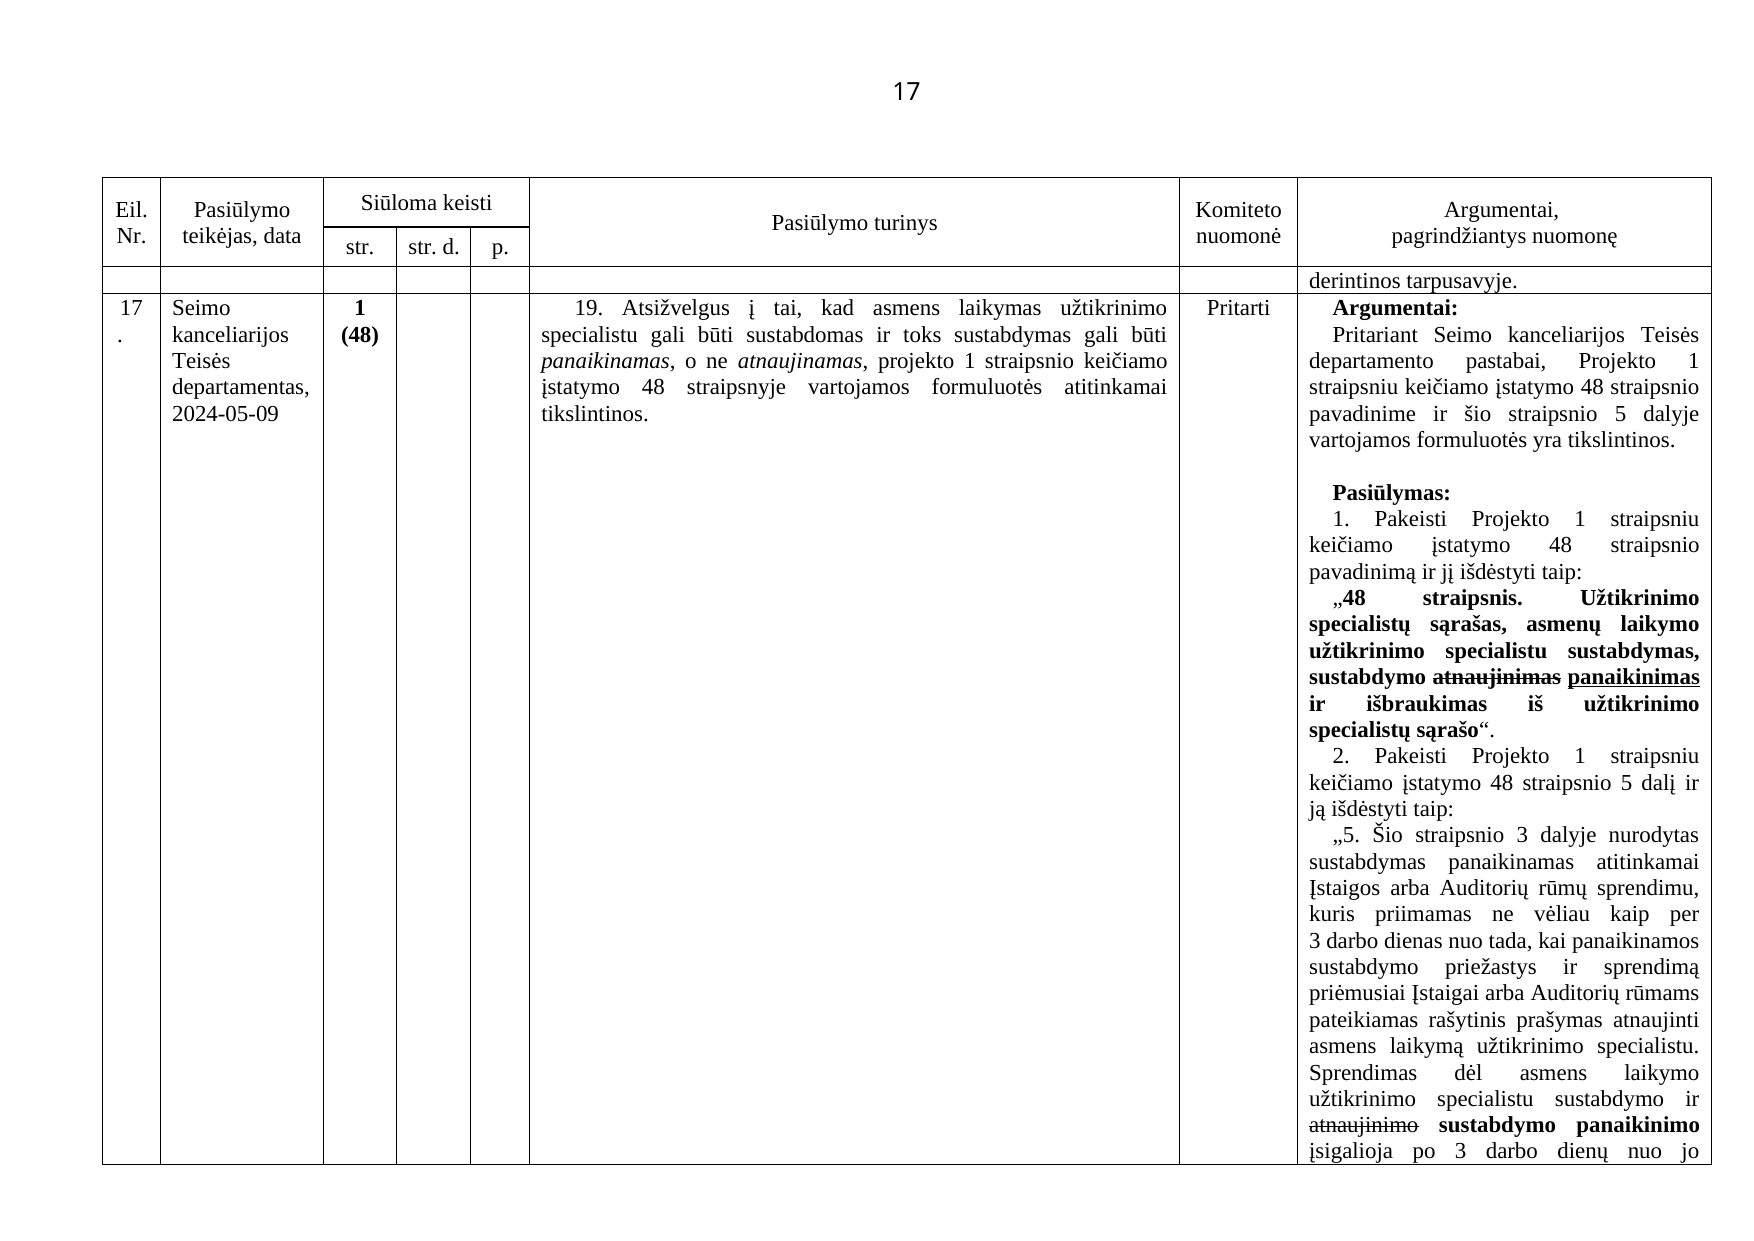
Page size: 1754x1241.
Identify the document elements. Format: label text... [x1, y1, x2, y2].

table_cell [397, 267, 470, 293]
table_cell p. [471, 228, 529, 266]
table_cell Argumentai: Pritariant Seimo kanceliarijos Teisės departamento pastabai, Projekto 1 straipsniu keičiamo įstatymo 48 straipsnio pavadinime ir šio straipsnio 5 dalyje vartojamos formuluotės yra tikslintinos. Pasiūlymas: 1. Pakeisti Projekto 1 straipsniu keičiamo įstatymo 48 straipsnio pavadinimą ir jį išdėstyti taip: „48 straipsnis. Užtikrinimo specialistų sąrašas, asmenų laikymo užtikrinimo specialistu sustabdymas, sustabdymo atnaujinimas panaikinimas ir išbraukimas iš užtikrinimo specialistų sąrašo“. 2. Pakeisti Projekto 1 straipsniu keičiamo įstatymo 48 straipsnio 5 dalį ir ją išdėstyti taip: „5. Šio straipsnio 3 dalyje nurodytas sustabdymas panaikinamas atitinkamai Įstaigos arba Auditorių rūmų sprendimu, kuris priimamas ne vėliau kaip per 3 darbo dienas nuo tada, kai panaikinamos sustabdymo priežastys ir sprendimą priėmusiai Įstaigai arba Auditorių rūmams pateikiamas rašytinis prašymas atnaujinti asmens laikymą užtikrinimo specialistu. Sprendimas dėl asmens laikymo užtikrinimo specialistu sustabdymo ir atnaujinimo sustabdymo panaikinimo įsigalioja po 3 darbo dienų nuo jo [1298, 294, 1711, 1164]
table_cell [103, 267, 160, 293]
table_cell [103, 294, 160, 1164]
table_cell Seimo kanceliarijos Teisės departamentas, 2024-05-09 [161, 294, 323, 1164]
table_cell [161, 267, 323, 293]
table_cell derintinos tarpusavyje. [1298, 267, 1711, 293]
table_cell Pritarti [1180, 294, 1297, 1164]
table_cell [397, 294, 470, 1164]
table_header Komiteto nuomonė [1180, 178, 1297, 266]
table_cell 1 (48) [324, 294, 396, 1164]
table_header Pasiūlymo teikėjas, data [161, 178, 323, 266]
table_cell [471, 267, 529, 293]
table_header Siūloma keisti [324, 178, 529, 226]
table_header Pasiūlymo turinys [530, 178, 1179, 266]
table_header Argumentai, pagrindžiantys nuomonę [1298, 178, 1711, 266]
table_cell [324, 267, 396, 293]
table_cell str. d. [397, 228, 470, 266]
table_cell 19. Atsižvelgus į tai, kad asmens laikymas užtikrinimo specialistu gali būti sustabdomas ir toks sustabdymas gali būti panaikinamas, o ne atnaujinamas, projekto 1 straipsnio keičiamo įstatymo 48 straipsnyje vartojamos formuluotės atitinkamai tikslintinos. [530, 294, 1179, 1164]
table_cell str. [324, 228, 396, 266]
table_cell [1180, 267, 1297, 293]
table_header Eil. Nr. [103, 178, 160, 266]
table_cell [471, 294, 529, 1164]
